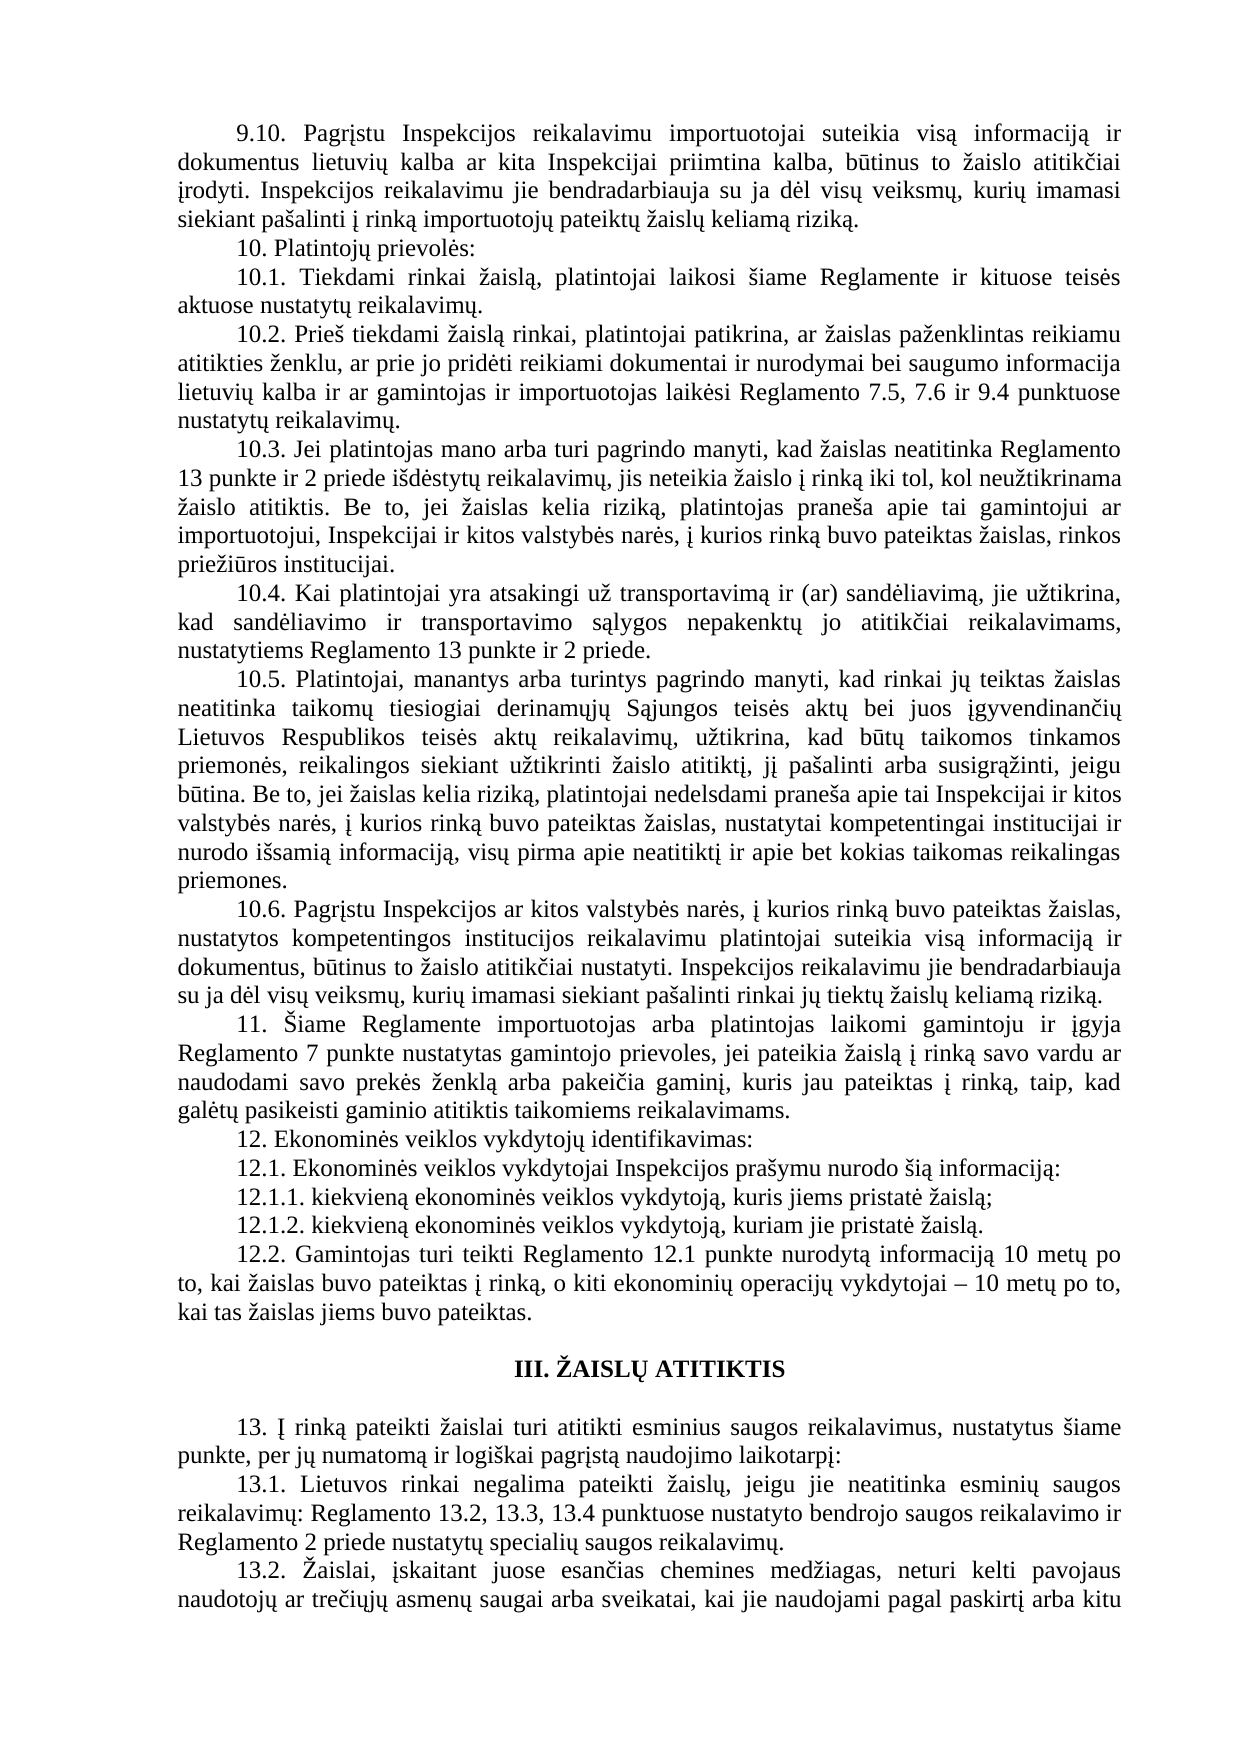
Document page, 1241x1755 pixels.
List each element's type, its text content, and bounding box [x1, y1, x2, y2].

text 11. Šiame Reglamente importuotojas arba platintojas laikomi gamintoju ir įgyja Reglamento 7 punkte nustatytas gamintojo prievoles, jei pateikia žaislą į rinką savo vardu ar naudodami savo prekės ženklą arba pakeičia gaminį, kuris jau pateiktas į rinką, taip, kad galėtų pasikeisti gaminio atitiktis taikomiems reikalavimams. [177, 1009, 1122, 1124]
text 13.1. Lietuvos rinkai negalima pateikti žaislų, jeigu jie neatitinka esminių saugos reikalavimų: Reglamento 13.2, 13.3, 13.4 punktuose nustatyto bendrojo saugos reikalavimo ir Reglamento 2 priede nustatytų specialių saugos reikalavimų. [177, 1469, 1122, 1556]
text 10.6. Pagrįstu Inspekcijos ar kitos valstybės narės, į kurios rinką buvo pateiktas žaislas, nustatytos kompetentingos institucijos reikalavimu platintojai suteikia visą informaciją ir dokumentus, būtinus to žaislo atitikčiai nustatyti. Inspekcijos reikalavimu jie bendradarbiauja su ja dėl visų veiksmų, kurių imamasi siekiant pašalinti rinkai jų tiektų žaislų keliamą riziką. [177, 894, 1122, 1009]
text 12.1.2. kiekvieną ekonominės veiklos vykdytoją, kuriam jie pristatė žaislą. [177, 1211, 1122, 1239]
text 13. Į rinką pateikti žaislai turi atitikti esminius saugos reikalavimus, nustatytus šiame punkte, per jų numatomą ir logiškai pagrįstą naudojimo laikotarpį: [177, 1412, 1122, 1469]
text 10. Platintojų prievolės: [177, 233, 1122, 262]
text 12. Ekonominės veiklos vykdytojų identifikavimas: [177, 1124, 1122, 1153]
text 10.4. Kai platintojai yra atsakingi už transportavimą ir (ar) sandėliavimą, jie užtikrina, kad sandėliavimo ir transportavimo sąlygos nepakenktų jo atitikčiai reikalavimams, nustatytiems Reglamento 13 punkte ir 2 priede. [177, 578, 1122, 664]
text 12.2. Gamintojas turi teikti Reglamento 12.1 punkte nurodytą informaciją 10 metų po to, kai žaislas buvo pateiktas į rinką, o kiti ekonominių operacijų vykdytojai – 10 metų po to, kai tas žaislas jiems buvo pateiktas. [177, 1239, 1122, 1326]
text 10.1. Tiekdami rinkai žaislą, platintojai laikosi šiame Reglamente ir kituose teisės aktuose nustatytų reikalavimų. [177, 262, 1122, 319]
text 9.10. Pagrįstu Inspekcijos reikalavimu importuotojai suteikia visą informaciją ir dokumentus lietuvių kalba ar kita Inspekcijai priimtina kalba, būtinus to žaislo atitikčiai įrodyti. Inspekcijos reikalavimu jie bendradarbiauja su ja dėl visų veiksmų, kurių imamasi siekiant pašalinti į rinką importuotojų pateiktų žaislų keliamą riziką. [177, 118, 1122, 233]
text 10.3. Jei platintojas mano arba turi pagrindo manyti, kad žaislas neatitinka Reglamento 13 punkte ir 2 priede išdėstytų reikalavimų, jis neteikia žaislo į rinką iki tol, kol neužtikrinama žaislo atitiktis. Be to, jei žaislas kelia riziką, platintojas praneša apie tai gamintojui ar importuotojui, Inspekcijai ir kitos valstybės narės, į kurios rinką buvo pateiktas žaislas, rinkos priežiūros institucijai. [177, 434, 1122, 578]
text 10.2. Prieš tiekdami žaislą rinkai, platintojai patikrina, ar žaislas paženklintas reikiamu atitikties ženklu, ar prie jo pridėti reikiami dokumentai ir nurodymai bei saugumo informacija lietuvių kalba ir ar gamintojas ir importuotojas laikėsi Reglamento 7.5, 7.6 ir 9.4 punktuose nustatytų reikalavimų. [177, 319, 1122, 434]
text 12.1. Ekonominės veiklos vykdytojai Inspekcijos prašymu nurodo šią informaciją: [177, 1153, 1122, 1182]
text 12.1.1. kiekvieną ekonominės veiklos vykdytoją, kuris jiems pristatė žaislą; [177, 1182, 1122, 1211]
text III. ŽAISLŲ ATITIKTIS [177, 1354, 1122, 1383]
text 13.2. Žaislai, įskaitant juose esančias chemines medžiagas, neturi kelti pavojaus naudotojų ar trečiųjų asmenų saugai arba sveikatai, kai jie naudojami pagal paskirtį arba kitu [177, 1556, 1122, 1613]
text 10.5. Platintojai, manantys arba turintys pagrindo manyti, kad rinkai jų teiktas žaislas neatitinka taikomų tiesiogiai derinamųjų Sąjungos teisės aktų bei juos įgyvendinančių Lietuvos Respublikos teisės aktų reikalavimų, užtikrina, kad būtų taikomos tinkamos priemonės, reikalingos siekiant užtikrinti žaislo atitiktį, jį pašalinti arba susigrąžinti, jeigu būtina. Be to, jei žaislas kelia riziką, platintojai nedelsdami praneša apie tai Inspekcijai ir kitos valstybės narės, į kurios rinką buvo pateiktas žaislas, nustatytai kompetentingai institucijai ir nurodo išsamią informaciją, visų pirma apie neatitiktį ir apie bet kokias taikomas reikalingas priemones. [177, 664, 1122, 894]
